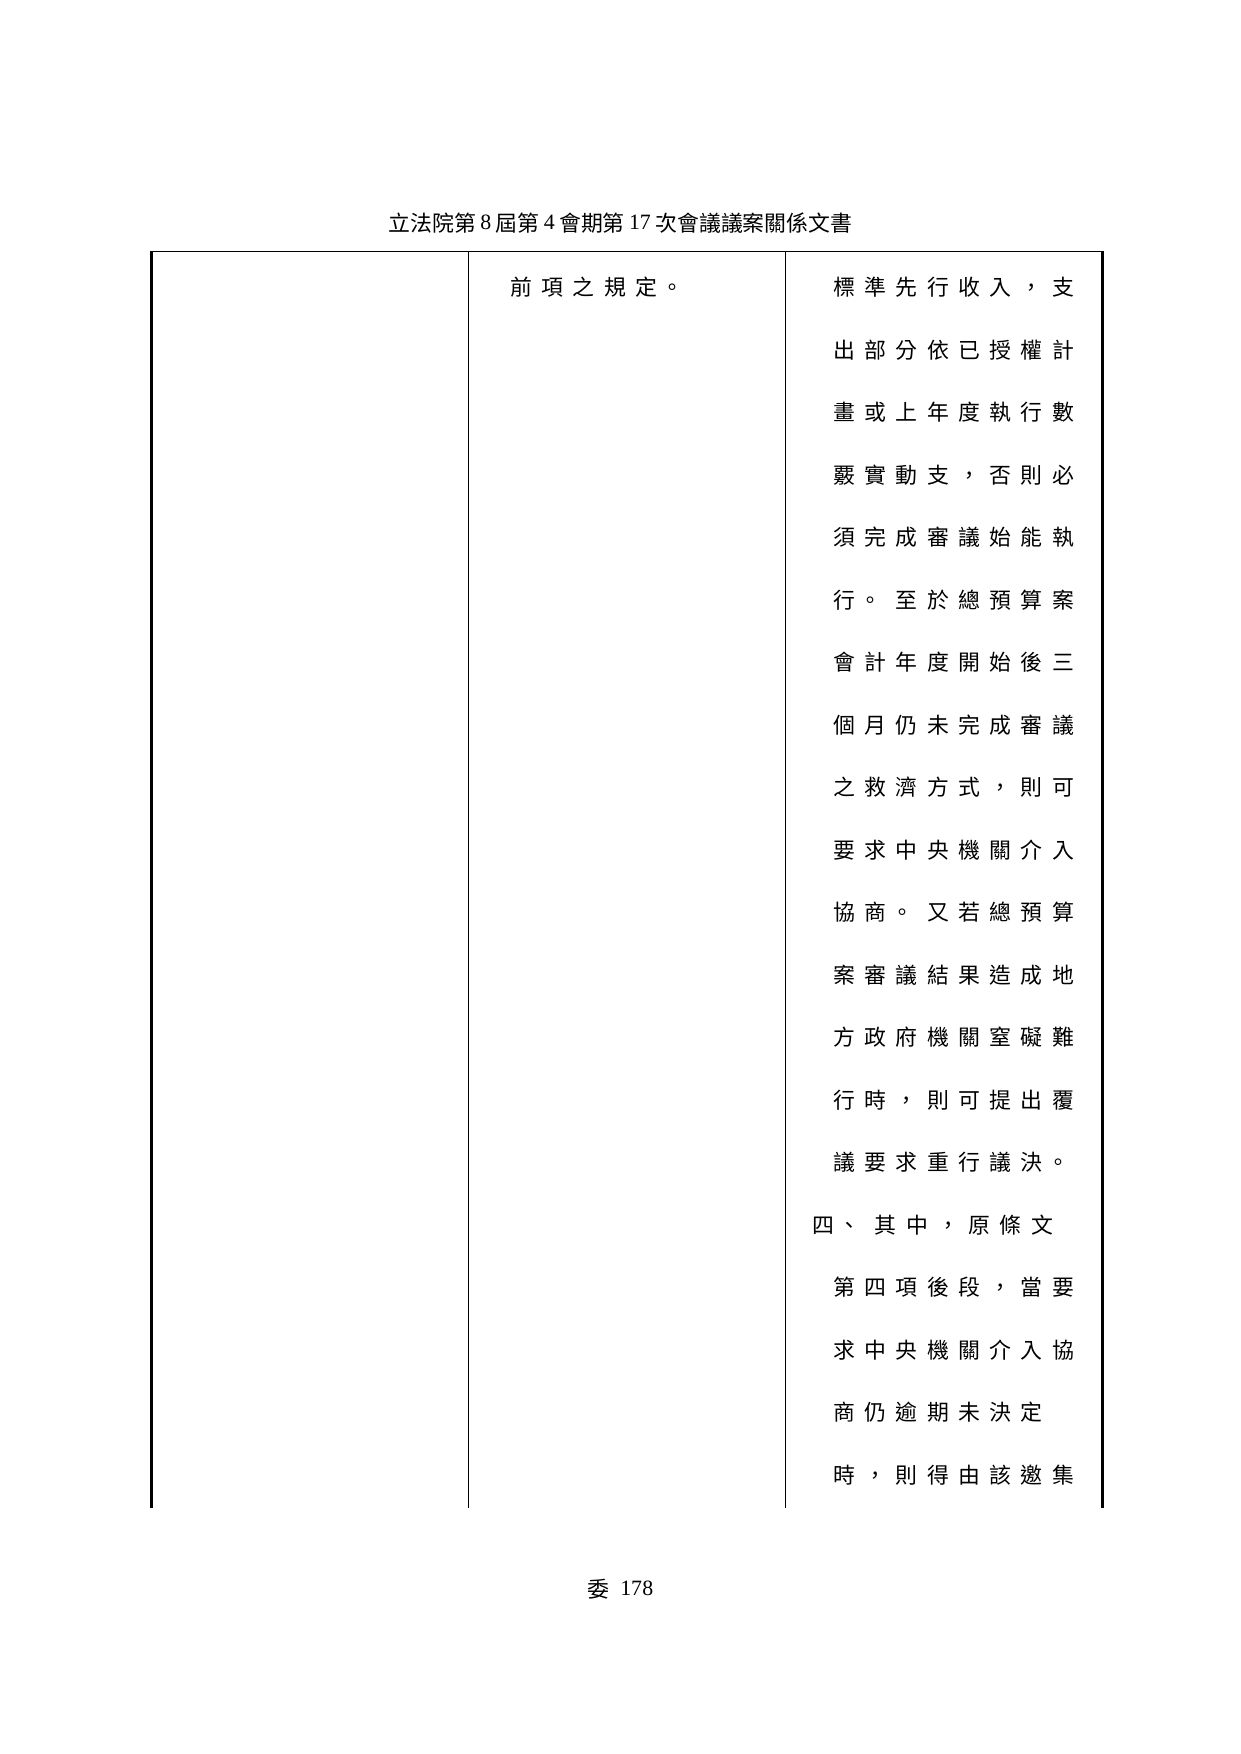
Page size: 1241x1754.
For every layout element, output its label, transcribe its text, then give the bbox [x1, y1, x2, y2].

table_cell 標準先行收入，支出部分依已授權計畫或上年度執行數覈實動支，否則必須完成審議始能執行。至於總預算案會計年度開始後三個月仍未完成審議之救濟方式，則可要求中央機關介入協商。又若總預算案審議結果造成地方政府機關窒礙難行時，則可提出覆議要求重行議決。 四、其中，原條文第四項後段，當要求中央機關介入協商仍逾期未決定時，則得由該邀集 [786, 252, 1101, 1508]
table_cell [153, 252, 468, 1508]
table_cell 前項之規定。 [469, 252, 785, 1508]
